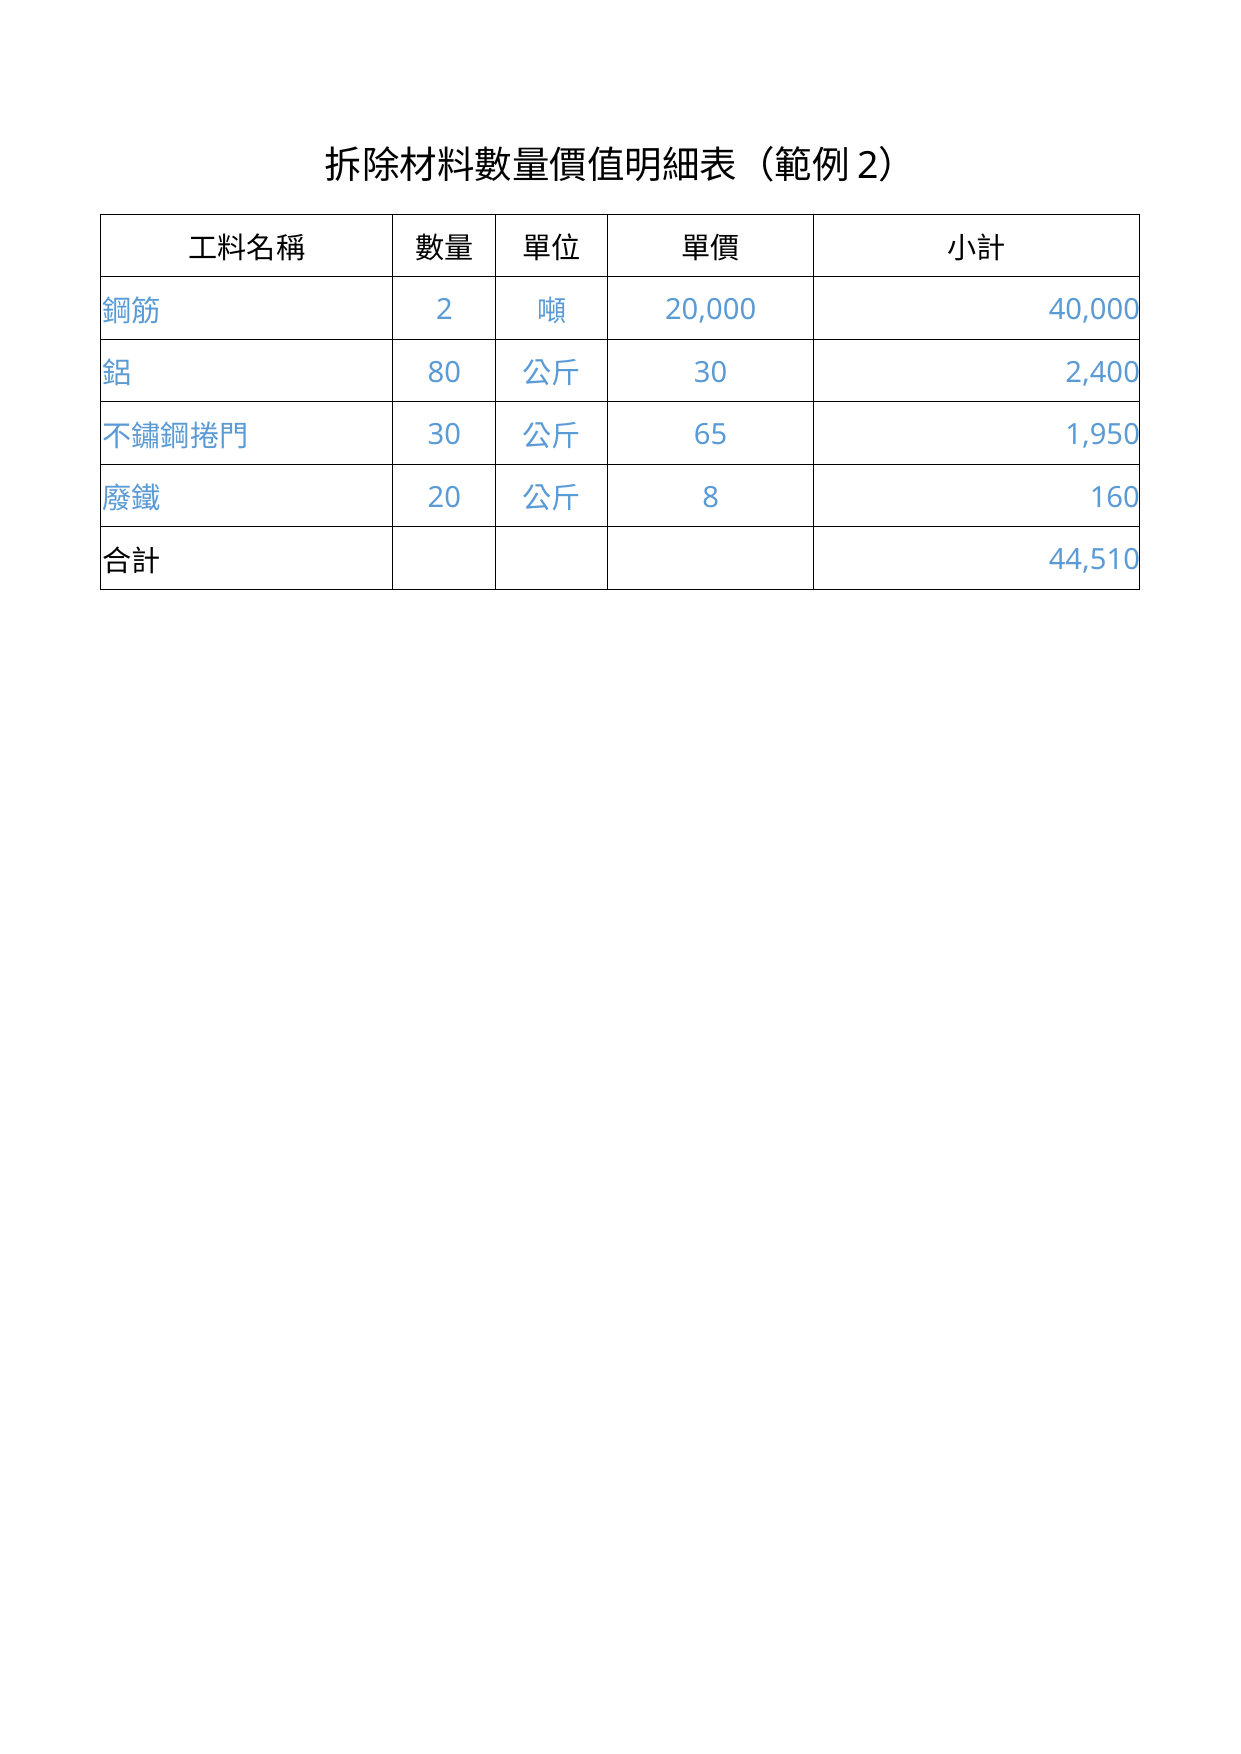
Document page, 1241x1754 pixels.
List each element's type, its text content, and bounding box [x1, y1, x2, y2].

table_cell 合計 [101, 527, 392, 588]
table_cell 不鏽鋼捲門 [101, 402, 392, 463]
table_cell 160 [814, 465, 1139, 526]
table_cell 公斤 [496, 340, 607, 401]
table_cell 30 [393, 402, 495, 463]
table_cell 鋁 [101, 340, 392, 401]
table_cell [496, 527, 607, 588]
table_cell 數量 [393, 215, 495, 276]
table_cell 鋼筋 [101, 277, 392, 338]
table_cell 單位 [496, 215, 607, 276]
table_cell 44,510 [814, 527, 1139, 588]
table_cell 20 [393, 465, 495, 526]
table_cell [393, 527, 495, 588]
table_cell 80 [393, 340, 495, 401]
table_cell 8 [608, 465, 813, 526]
table_cell 小計 [814, 215, 1139, 276]
table_cell 2 [393, 277, 495, 338]
table_cell 公斤 [496, 465, 607, 526]
table_cell 1,950 [814, 402, 1139, 463]
table_cell 40,000 [814, 277, 1139, 338]
table_cell 65 [608, 402, 813, 463]
table_cell 工料名稱 [101, 215, 392, 276]
table_header 拆除材料數量價值明細表（範例2） [101, 109, 1139, 213]
table_cell [608, 527, 813, 588]
table_cell 2,400 [814, 340, 1139, 401]
table_cell 20,000 [608, 277, 813, 338]
table_cell 公斤 [496, 402, 607, 463]
table_cell 30 [608, 340, 813, 401]
table_cell 廢鐵 [101, 465, 392, 526]
table_cell 噸 [496, 277, 607, 338]
table_cell 單價 [608, 215, 813, 276]
